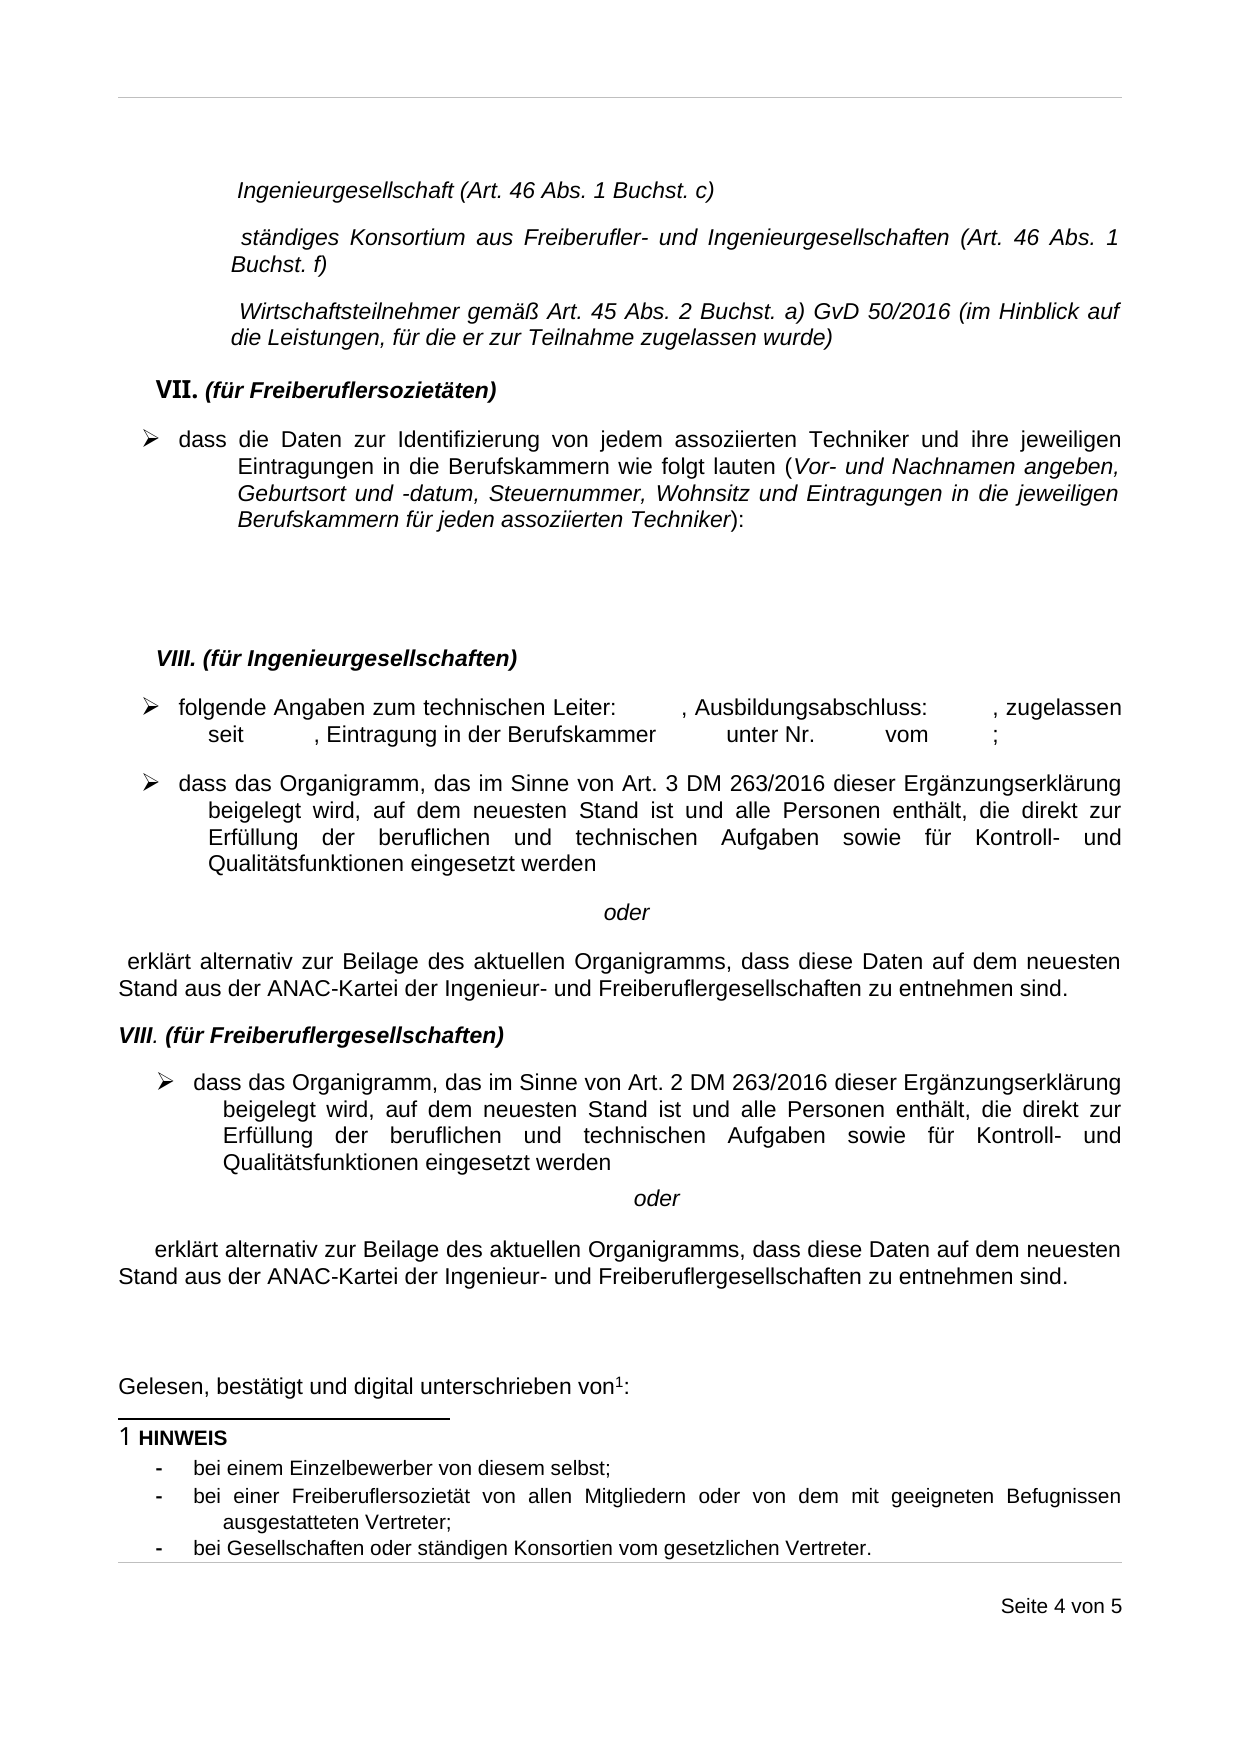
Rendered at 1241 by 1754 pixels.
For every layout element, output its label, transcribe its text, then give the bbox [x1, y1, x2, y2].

list bei Gesellschaften oder ständigen Konsortien vom gesetzlichen Vertreter. [156, 1533, 1122, 1562]
text Wirtschaftsteilnehmer gemäß Art. 45 Abs. 2 Buchst. a) GvD 50/2016 (im Hinblick auf die Leistungen, für die er zur Teilnahme zugelassen wurde) [231, 298, 1122, 351]
text erklärt alternativ zur Beilage des aktuellen Organigramms, dass diese Daten auf dem neuesten Stand aus der ANAC-Kartei der Ingenieur- und Freiberuflergesellschaften zu entnehmen sind. [118, 1236, 1122, 1289]
list dass das Organigramm, das im Sinne von Art. 2 DM 263/2016 dieser Ergänzungserklärung beigelegt wird, auf dem neuesten Stand ist und alle Personen enthält, die direkt zur Erfüllung der beruflichen und technischen Aufgaben sowie für Kontroll- und Qualitätsfunktionen eingesetzt werden [156, 1069, 1122, 1175]
list (für Ingenieurgesellschaften) [156, 645, 1122, 671]
text ständiges Konsortium aus Freiberufler- und Ingenieurgesellschaften (Art. 46 Abs. 1 Buchst. f) [231, 224, 1122, 277]
list bei einer Freiberuflersozietät von allen Mitgliedern oder von dem mit geeigneten Befugnissen ausgestatteten Vertreter; [156, 1481, 1122, 1533]
list bei einem Einzelbewerber von diesem selbst; [156, 1453, 1122, 1481]
text Gelesen, bestätigt und digital unterschrieben von: [118, 1373, 1122, 1399]
text Ingenieurgesellschaft (Art. 46 Abs. 1 Buchst. c) [231, 177, 1122, 203]
text erklärt alternativ zur Beilage des aktuellen Organigramms, dass diese Daten auf dem neuesten Stand aus der ANAC-Kartei der Ingenieur- und Freiberuflergesellschaften zu entnehmen sind. [118, 948, 1122, 1001]
text oder [133, 899, 1122, 925]
list dass das Organigramm, das im Sinne von Art. 3 DM 263/2016 dieser Ergänzungserklärung beigelegt wird, auf dem neuesten Stand ist und alle Personen enthält, die direkt zur Erfüllung der beruflichen und technischen Aufgaben sowie für Kontroll- und Qualitätsfunktionen eingesetzt werden [141, 770, 1122, 876]
text HINWEIS [118, 1419, 1122, 1453]
text VIII. (für Freiberuflergesellschaften) [118, 1022, 1122, 1048]
list folgende Angaben zum technischen Leiter: , Ausbildungsabschluss: , zugelassen seit , Eintragung in der Berufskammer unter Nr. vom ; [141, 694, 1122, 747]
list dass die Daten zur Identifizierung von jedem assoziierten Techniker und ihre jeweiligen Eintragungen in die Berufskammern wie folgt lauten (Vor- und Nachnamen angeben, Geburtsort und -datum, Steuernummer, Wohnsitz und Eintragungen in die jeweiligen Berufskammern für jeden assoziierten Techniker): [141, 426, 1122, 532]
text oder [193, 1185, 1122, 1212]
list (für Freiberuflersozietäten) [156, 371, 1122, 406]
